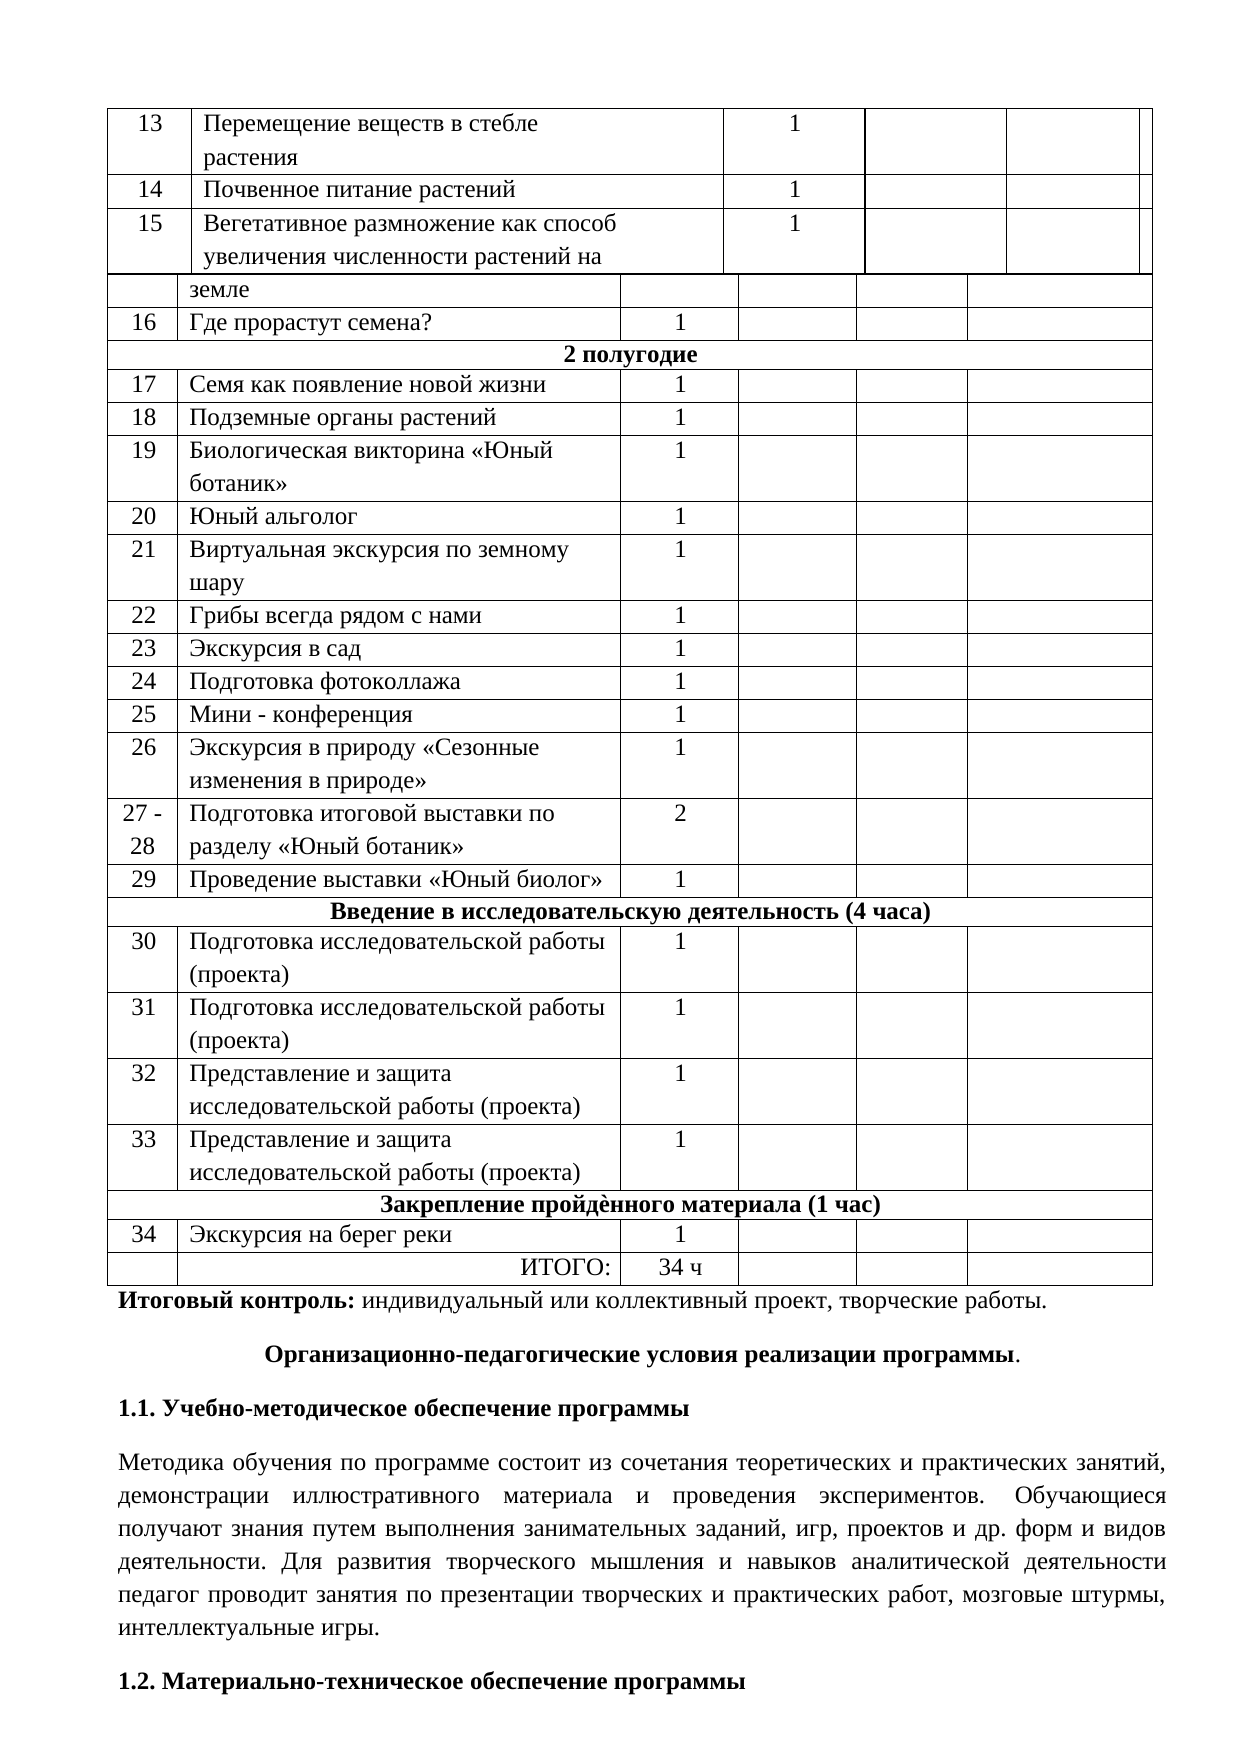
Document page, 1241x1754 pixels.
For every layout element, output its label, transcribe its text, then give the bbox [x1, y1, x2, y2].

table_cell 1 [724, 175, 864, 207]
table_cell [1140, 209, 1152, 273]
table_cell [857, 535, 967, 600]
table_cell [739, 535, 856, 600]
table_cell [968, 601, 1152, 633]
table_cell 30 [108, 927, 177, 992]
table_cell [857, 370, 967, 402]
table_cell [739, 700, 856, 732]
table_cell [857, 865, 967, 897]
table_cell [739, 634, 856, 666]
table_cell Грибы всегда рядом с нами [178, 601, 620, 633]
table_cell 24 [108, 667, 177, 699]
table_cell 16 [108, 308, 177, 340]
table_cell Подготовка исследовательской работы (проекта) [178, 927, 620, 992]
table_cell Юный альголог [178, 502, 620, 534]
table_cell 27 - 28 [108, 799, 177, 864]
table_cell Подготовка итоговой выставки по разделу «Юный ботаник» [178, 799, 620, 864]
table_cell [968, 535, 1152, 600]
table_cell 17 [108, 370, 177, 402]
table_cell Почвенное питание растений [192, 175, 723, 207]
table_cell 1 [621, 601, 738, 633]
table_cell [968, 667, 1152, 699]
table_cell 1 [621, 993, 738, 1058]
table_cell 13 [108, 109, 191, 174]
table_cell 31 [108, 993, 177, 1058]
table_cell 25 [108, 700, 177, 732]
table_cell Закрепление пройдѐнного материала (1 час) [108, 1191, 1152, 1219]
table_cell [857, 403, 967, 435]
table_cell [108, 1253, 177, 1285]
table_cell [739, 993, 856, 1058]
table_header [968, 275, 1152, 307]
table_cell [968, 436, 1152, 501]
table_cell [1007, 109, 1139, 174]
table_cell [968, 865, 1152, 897]
table_cell [857, 700, 967, 732]
table_cell Введение в исследовательскую деятельность (4 часа) [108, 898, 1152, 926]
table_cell [866, 175, 1006, 207]
table_cell Экскурсия на берег реки [178, 1220, 620, 1252]
table_cell 32 [108, 1059, 177, 1124]
table_cell 34 [108, 1220, 177, 1252]
table_cell [857, 1059, 967, 1124]
table_cell [968, 799, 1152, 864]
table_cell [968, 403, 1152, 435]
list Учебно-методическое обеспечение программы [118, 1393, 1178, 1422]
table_cell [739, 1059, 856, 1124]
table_cell 1 [621, 634, 738, 666]
table_cell [968, 370, 1152, 402]
table_cell Подземные органы растений [178, 403, 620, 435]
table_cell [739, 1220, 856, 1252]
table_cell [968, 1253, 1152, 1285]
table_cell [968, 700, 1152, 732]
table_cell 19 [108, 436, 177, 501]
subtitle Организационно-педагогические условия реализации программы. [263, 1339, 1022, 1368]
subtitle Материально-техническое обеспечение программы [118, 1666, 1178, 1695]
table_cell 1 [724, 209, 864, 273]
table_header земле [178, 275, 620, 307]
table_cell Семя как появление новой жизни [178, 370, 620, 402]
table_cell 1 [621, 865, 738, 897]
table_cell 1 [621, 1125, 738, 1190]
table_cell Подготовка фотоколлажа [178, 667, 620, 699]
table_cell 1 [621, 700, 738, 732]
table_cell [1140, 109, 1152, 174]
table_cell 1 [621, 308, 738, 340]
table_cell 26 [108, 733, 177, 798]
table_cell ИТОГО: [178, 1253, 620, 1285]
table_cell Проведение выставки «Юный биолог» [178, 865, 620, 897]
table_cell Экскурсия в природу «Сезонные изменения в природе» [178, 733, 620, 798]
table_cell 22 [108, 601, 177, 633]
text Итоговый контроль: индивидуальный или коллективный проект, творческие работы. [118, 1286, 1178, 1314]
table_cell 1 [724, 109, 864, 174]
table_header [739, 275, 856, 307]
table_cell [739, 1125, 856, 1190]
table_cell 1 [621, 502, 738, 534]
table_cell 14 [108, 175, 191, 207]
table_cell Вегетативное размножение как способ увеличения численности растений на [192, 209, 723, 273]
table_cell 21 [108, 535, 177, 600]
table_cell Мини - конференция [178, 700, 620, 732]
table_cell [857, 733, 967, 798]
table_cell 1 [621, 1059, 738, 1124]
text Методика обучения по программе состоит из сочетания теоретических и практических занятий, демонстрации иллюстративного материала и проведения экспериментов. Обучающиеся получают знания путем выполнения занимательных заданий, игр, проектов и др. форм и видов деятельности. Для развития творческого мышления и навыков аналитической деятельности педагог проводит занятия по презентации творческих и практических работ, мозговые штурмы, интеллектуальные игры. [118, 1447, 1167, 1641]
table_cell [857, 1220, 967, 1252]
table_cell 29 [108, 865, 177, 897]
table_cell [857, 1125, 967, 1190]
table_cell [968, 502, 1152, 534]
table_cell 2 полугодие [108, 341, 1152, 369]
table_cell [1140, 175, 1152, 207]
table_cell [857, 601, 967, 633]
table_cell [968, 1059, 1152, 1124]
table_cell [968, 634, 1152, 666]
table_cell [739, 370, 856, 402]
table_cell 1 [621, 436, 738, 501]
table_cell [857, 1253, 967, 1285]
table_cell 20 [108, 502, 177, 534]
table_cell 18 [108, 403, 177, 435]
table_cell Подготовка исследовательской работы (проекта) [178, 993, 620, 1058]
table_cell [739, 601, 856, 633]
table_cell [739, 308, 856, 340]
table_cell [857, 927, 967, 992]
table_cell Представление и защита исследовательской работы (проекта) [178, 1059, 620, 1124]
table_header [621, 275, 738, 307]
table_cell Биологическая викторина «Юный ботаник» [178, 436, 620, 501]
table_cell Представление и защита исследовательской работы (проекта) [178, 1125, 620, 1190]
table_cell [857, 634, 967, 666]
table_cell [739, 865, 856, 897]
table_cell [739, 1253, 856, 1285]
table_header [108, 275, 177, 307]
table_cell [857, 799, 967, 864]
table_cell 1 [621, 403, 738, 435]
table_cell [739, 436, 856, 501]
table_cell 1 [621, 1220, 738, 1252]
table_cell 1 [621, 370, 738, 402]
table_cell [968, 308, 1152, 340]
table_cell [739, 733, 856, 798]
table_cell Виртуальная экскурсия по земному шару [178, 535, 620, 600]
table_cell [968, 733, 1152, 798]
table_header [857, 275, 967, 307]
table_cell [857, 993, 967, 1058]
table_cell [857, 667, 967, 699]
table_cell [866, 109, 1006, 174]
table_cell 1 [621, 733, 738, 798]
table_cell [968, 993, 1152, 1058]
table_cell 33 [108, 1125, 177, 1190]
table_cell 1 [621, 535, 738, 600]
table_cell [739, 927, 856, 992]
table_cell [739, 799, 856, 864]
table_cell [968, 1125, 1152, 1190]
table_cell Перемещение веществ в стебле растения [192, 109, 723, 174]
table_cell [857, 308, 967, 340]
table_cell [968, 927, 1152, 992]
table_cell Экскурсия в сад [178, 634, 620, 666]
table_cell [857, 436, 967, 501]
table_cell [739, 403, 856, 435]
table_cell [1007, 175, 1139, 207]
table_cell 15 [108, 209, 191, 273]
table_cell [1007, 209, 1139, 273]
table_cell [866, 209, 1006, 273]
table_cell [968, 1220, 1152, 1252]
table_cell [739, 667, 856, 699]
table_cell 34 ч [621, 1253, 738, 1285]
table_cell [857, 502, 967, 534]
table_cell 2 [621, 799, 738, 864]
table_cell [739, 502, 856, 534]
table_cell 1 [621, 927, 738, 992]
table_cell Где прорастут семена? [178, 308, 620, 340]
table_cell 23 [108, 634, 177, 666]
table_cell 1 [621, 667, 738, 699]
